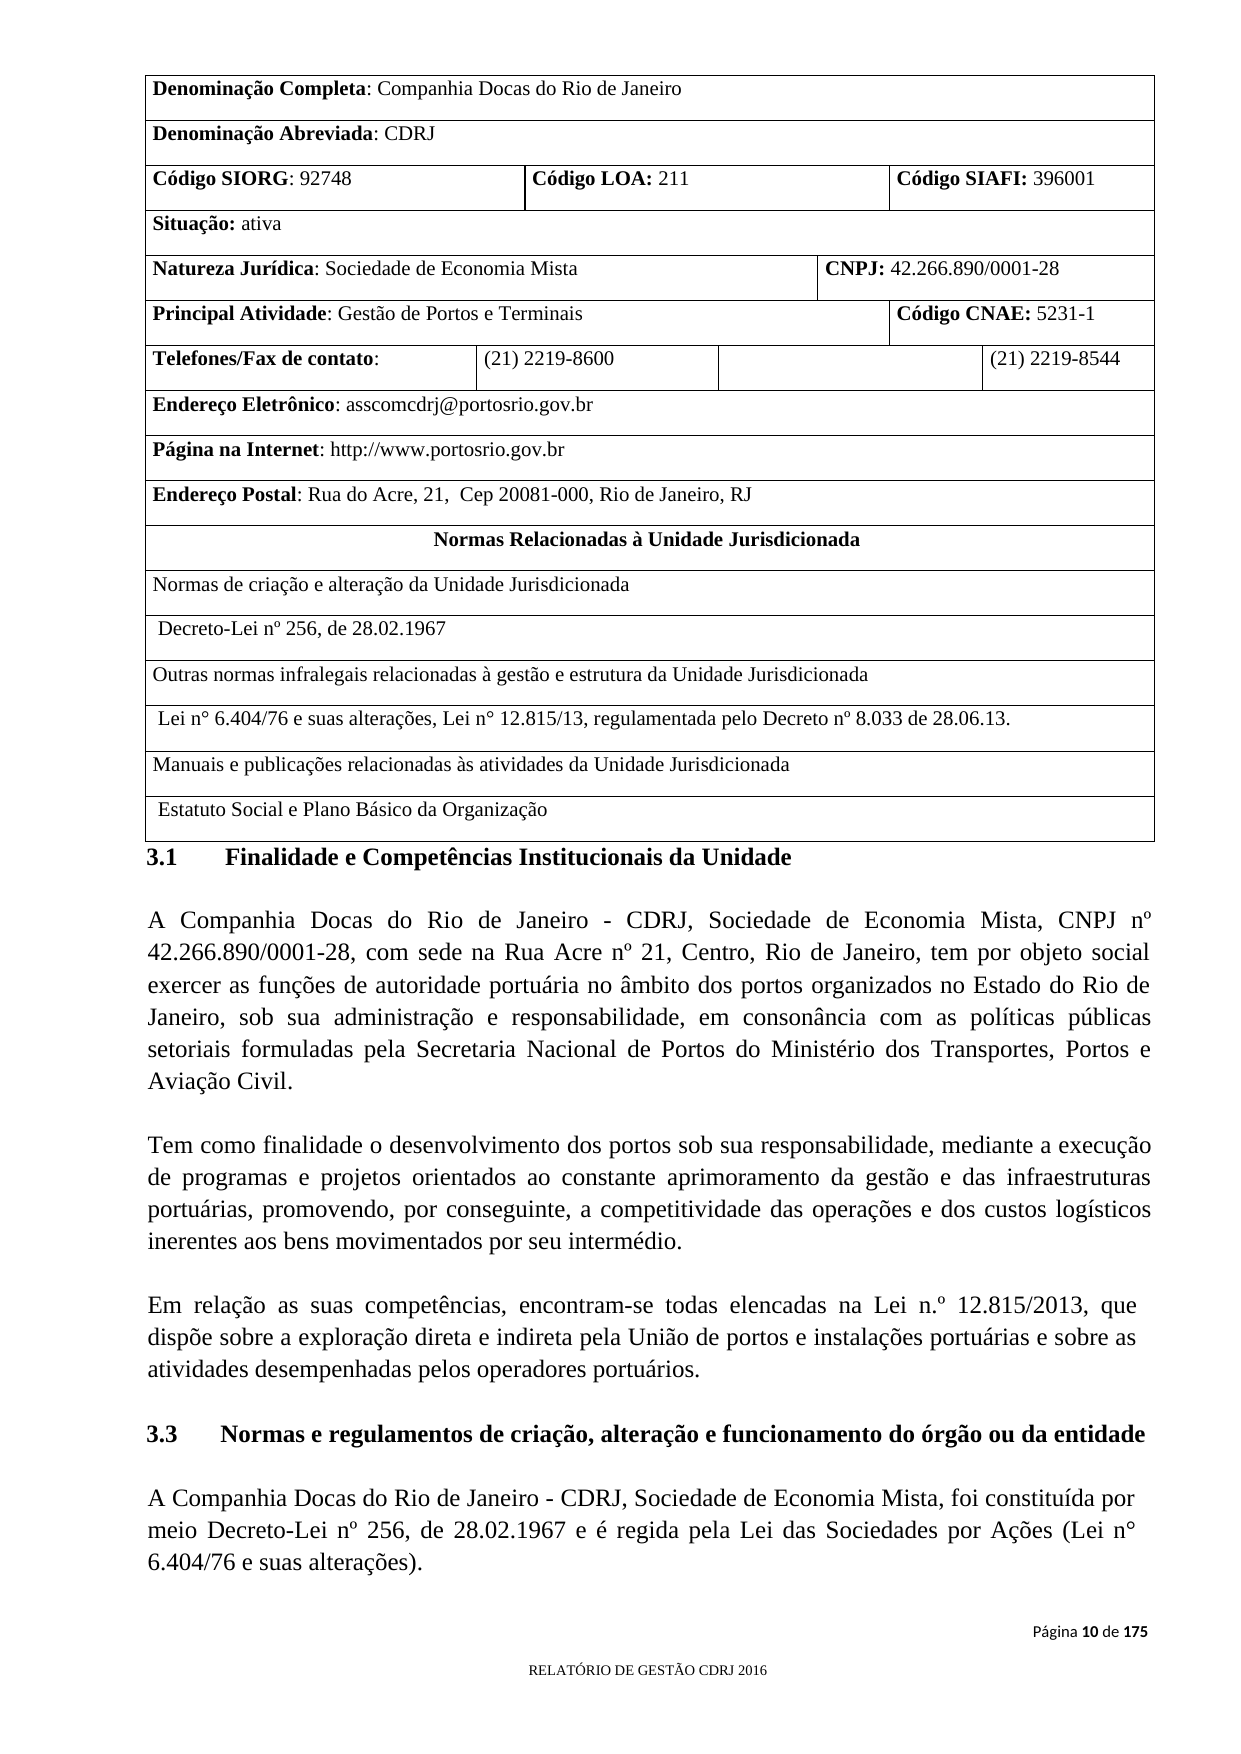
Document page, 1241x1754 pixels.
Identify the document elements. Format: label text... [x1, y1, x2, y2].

table_cell Código LOA: 211 [526, 166, 889, 210]
text 3.1 Finalidade e Competências Institucionais da Unidade [146, 842, 1152, 870]
table_cell Estatuto Social e Plano Básico da Organização [146, 797, 1154, 841]
text A Companhia Docas do Rio de Janeiro - CDRJ, Sociedade de Economia Mista, CNPJ nº 42.266.890/0001-28, com sede na Rua Acre nº 21, Centro, Rio de Janeiro, tem por objeto social exercer as funções de autoridade portuária no âmbito dos portos organizados no Estado do Rio de Janeiro, sob sua administração e responsabilidade, em consonância com as políticas públicas setoriais formuladas pela Secretaria Nacional de Portos do Ministério dos Transportes, Portos e Aviação Civil. [147, 905, 1152, 1095]
table_cell [719, 346, 982, 390]
text Em relação as suas competências, encontram-se todas elencadas na Lei n.º 12.815/2013, que dispõe sobre a exploração direta e indireta pela União de portos e instalações portuárias e sobre as atividades desempenhadas pelos operadores portuários. [147, 1290, 1137, 1383]
table_cell Manuais e publicações relacionadas às atividades da Unidade Jurisdicionada [146, 752, 1154, 796]
table_cell Endereço Postal: Rua do Acre, 21, Cep 20081-000, Rio de Janeiro, RJ [146, 481, 1154, 525]
table_cell Endereço Eletrônico: asscomcdrj@portosrio.gov.br [146, 391, 1154, 435]
table_cell Normas Relacionadas à Unidade Jurisdicionada [146, 526, 1154, 570]
table_cell Normas de criação e alteração da Unidade Jurisdicionada [146, 571, 1154, 615]
text A Companhia Docas do Rio de Janeiro - CDRJ, Sociedade de Economia Mista, foi constituída por meio Decreto-Lei nº 256, de 28.02.1967 e é regida pela Lei das Sociedades por Ações (Lei n° 6.404/76 e suas alterações). [147, 1483, 1137, 1576]
table_cell Página na Internet: http://www.portosrio.gov.br [146, 436, 1154, 480]
table_cell Decreto-Lei nº 256, de 28.02.1967 [146, 616, 1154, 660]
table_cell Principal Atividade: Gestão de Portos e Terminais [146, 301, 889, 345]
table_cell Denominação Completa: Companhia Docas do Rio de Janeiro [146, 76, 1154, 120]
table_cell Denominação Abreviada: CDRJ [146, 121, 1154, 165]
table_cell Outras normas infralegais relacionadas à gestão e estrutura da Unidade Jurisdicionada [146, 661, 1154, 705]
table_cell Situação: ativa [146, 211, 1154, 255]
table_cell Telefones/Fax de contato: [146, 346, 476, 390]
text Tem como finalidade o desenvolvimento dos portos sob sua responsabilidade, mediante a execução de programas e projetos orientados ao constante aprimoramento da gestão e das infraestruturas portuárias, promovendo, por conseguinte, a competitividade das operações e dos custos logísticos inerentes aos bens movimentados por seu intermédio. [147, 1130, 1152, 1255]
table_cell Código CNAE: 5231-1 [890, 301, 1154, 345]
table_cell Código SIAFI: 396001 [890, 166, 1154, 210]
table_cell (21) 2219-8544 [983, 346, 1154, 390]
table_cell (21) 2219-8600 [477, 346, 718, 390]
table_cell CNPJ: 42.266.890/0001-28 [818, 256, 1154, 300]
table_cell Natureza Jurídica: Sociedade de Economia Mista [146, 256, 817, 300]
text 3.3 Normas e regulamentos de criação, alteração e funcionamento do órgão ou da entidade [146, 1419, 1152, 1448]
table_cell Código SIORG: 92748 [146, 166, 524, 210]
table_cell Lei n° 6.404/76 e suas alterações, Lei n° 12.815/13, regulamentada pelo Decreto nº 8.033 de 28.06.13. [146, 706, 1154, 751]
